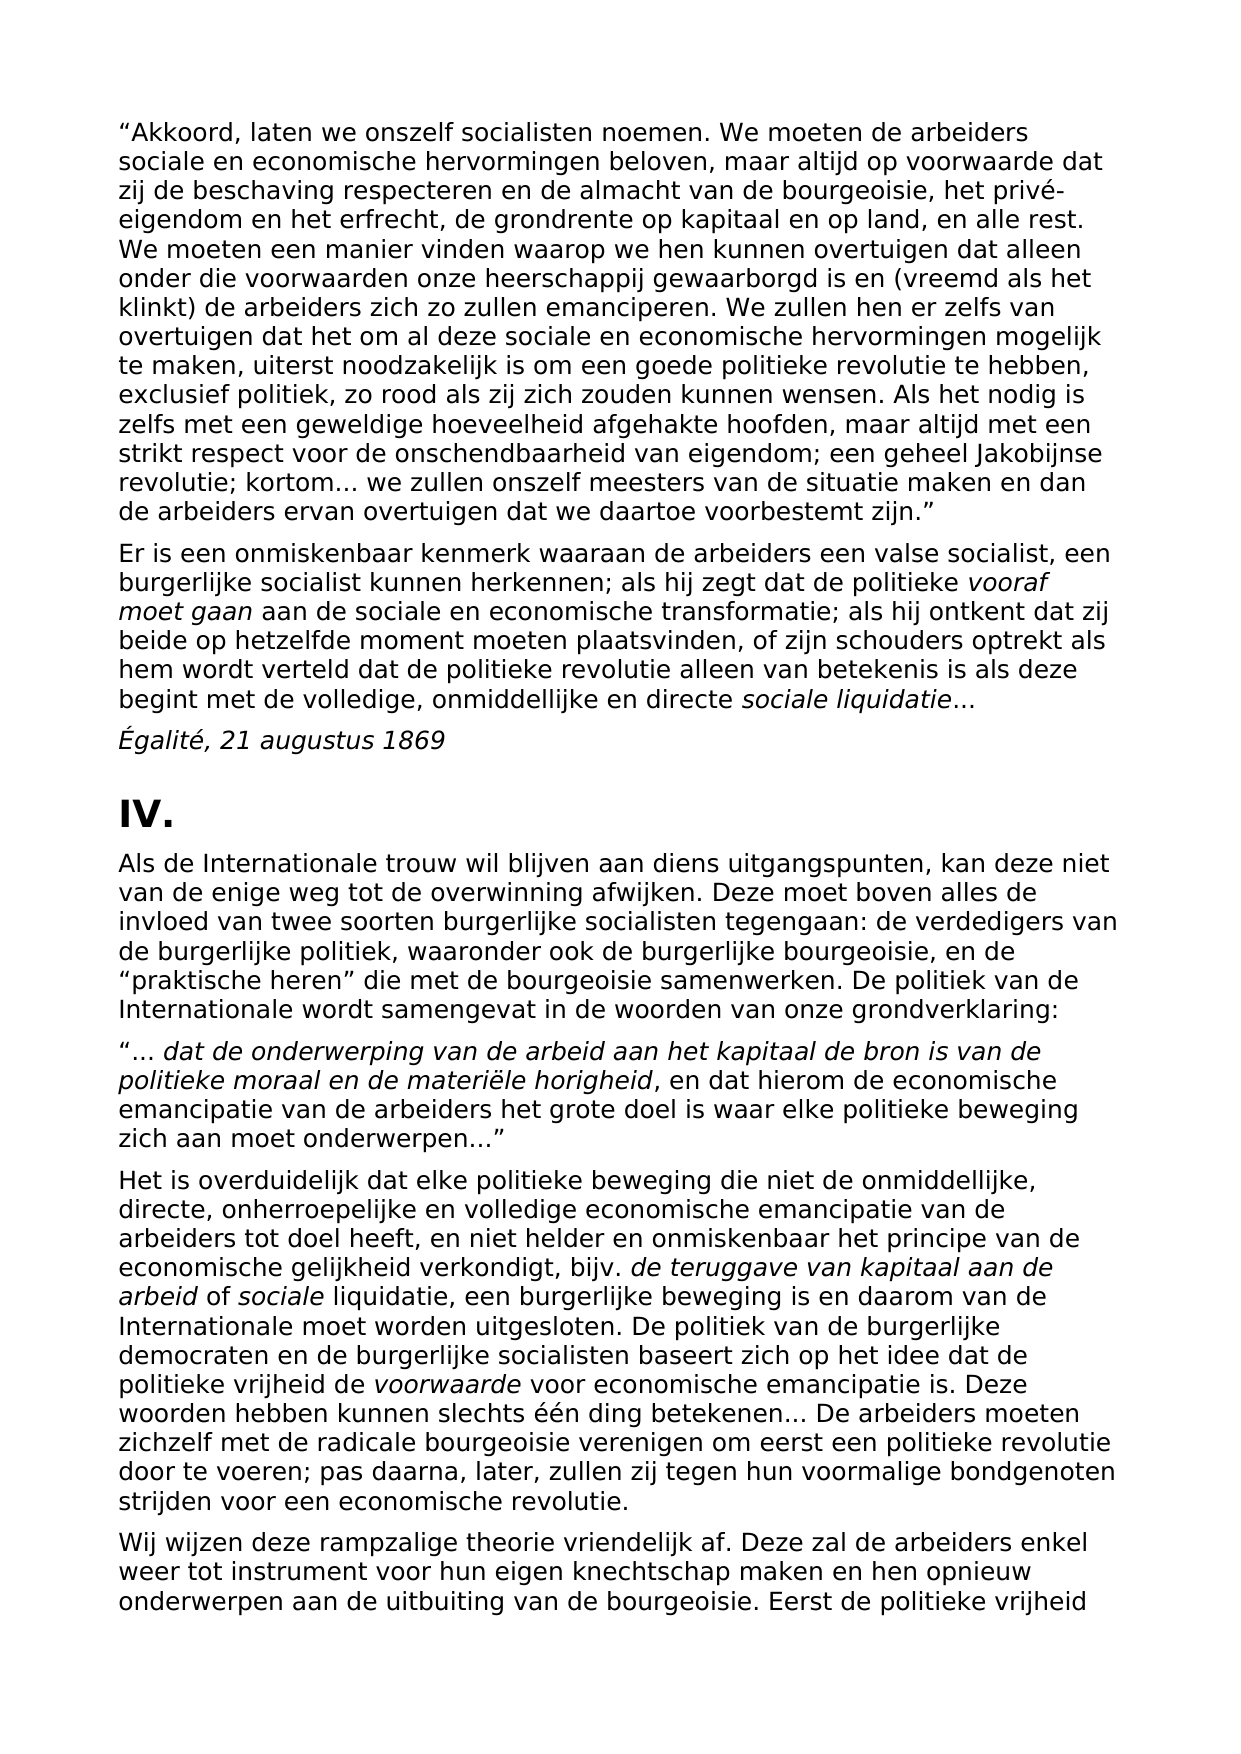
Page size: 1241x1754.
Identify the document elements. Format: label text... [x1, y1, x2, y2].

text Er is een onmiskenbaar kenmerk waaraan de arbeiders een valse socialist, een burgerlijke socialist kunnen herkennen; als hij zegt dat de politieke vooraf moet gaan aan de sociale en economische transformatie; als hij ontkent dat zij beide op hetzelfde moment moeten plaatsvinden, of zijn schouders optrekt als hem wordt verteld dat de politieke revolutie alleen van betekenis is als deze begint met de volledige, onmiddellijke en directe sociale liquidatie... [118, 539, 1122, 714]
text Wij wijzen deze rampzalige theorie vriendelijk af. Deze zal de arbeiders enkel weer tot instrument voor hun eigen knechtschap maken en hen opnieuw onderwerpen aan de uitbuiting van de bourgeoisie. Eerst de politieke vrijheid [118, 1528, 1122, 1616]
text Als de Internationale trouw wil blijven aan diens uitgangspunten, kan deze niet van de enige weg tot de overwinning afwijken. Deze moet boven alles de invloed van twee soorten burgerlijke socialisten tegengaan: de verdedigers van de burgerlijke politiek, waaronder ook de burgerlijke bourgeoisie, en de “praktische heren” die met de bourgeoisie samenwerken. De politiek van de Internationale wordt samengevat in de woorden van onze grondverklaring: [118, 849, 1122, 1024]
text “... dat de onderwerping van de arbeid aan het kapitaal de bron is van de politieke moraal en de materiële horigheid, en dat hierom de economische emancipatie van de arbeiders het grote doel is waar elke politieke beweging zich aan moet onderwerpen...” [118, 1037, 1122, 1153]
text Het is overduidelijk dat elke politieke beweging die niet de onmiddellijke, directe, onherroepelijke en volledige economische emancipatie van de arbeiders tot doel heeft, en niet helder en onmiskenbaar het principe van de economische gelijkheid verkondigt, bijv. de teruggave van kapitaal aan de arbeid of sociale liquidatie, een burgerlijke beweging is en daarom van de Internationale moet worden uitgesloten. De politiek van de burgerlijke democraten en de burgerlijke socialisten baseert zich op het idee dat de politieke vrijheid de voorwaarde voor economische emancipatie is. Deze woorden hebben kunnen slechts één ding betekenen... De arbeiders moeten zichzelf met de radicale bourgeoisie verenigen om eerst een politieke revolutie door te voeren; pas daarna, later, zullen zij tegen hun voormalige bondgenoten strijden voor een economische revolutie. [118, 1166, 1122, 1516]
text Égalité, 21 augustus 1869 [118, 726, 1122, 756]
text “Akkoord, laten we onszelf socialisten noemen. We moeten de arbeiders sociale en economische hervormingen beloven, maar altijd op voorwaarde dat zij de beschaving respecteren en de almacht van de bourgeoisie, het privé-eigendom en het erfrecht, de grondrente op kapitaal en op land, en alle rest. We moeten een manier vinden waarop we hen kunnen overtuigen dat alleen onder die voorwaarden onze heerschappij gewaarborgd is en (vreemd als het klinkt) de arbeiders zich zo zullen emanciperen. We zullen hen er zelfs van overtuigen dat het om al deze sociale en economische hervormingen mogelijk te maken, uiterst noodzakelijk is om een goede politieke revolutie te hebben, exclusief politiek, zo rood als zij zich zouden kunnen wensen. Als het nodig is zelfs met een geweldige hoeveelheid afgehakte hoofden, maar altijd met een strikt respect voor de onschendbaarheid van eigendom; een geheel Jakobijnse revolutie; kortom... we zullen onszelf meesters van de situatie maken en dan de arbeiders ervan overtuigen dat we daartoe voorbestemt zijn.” [118, 118, 1122, 526]
subtitle IV. [118, 793, 1122, 837]
